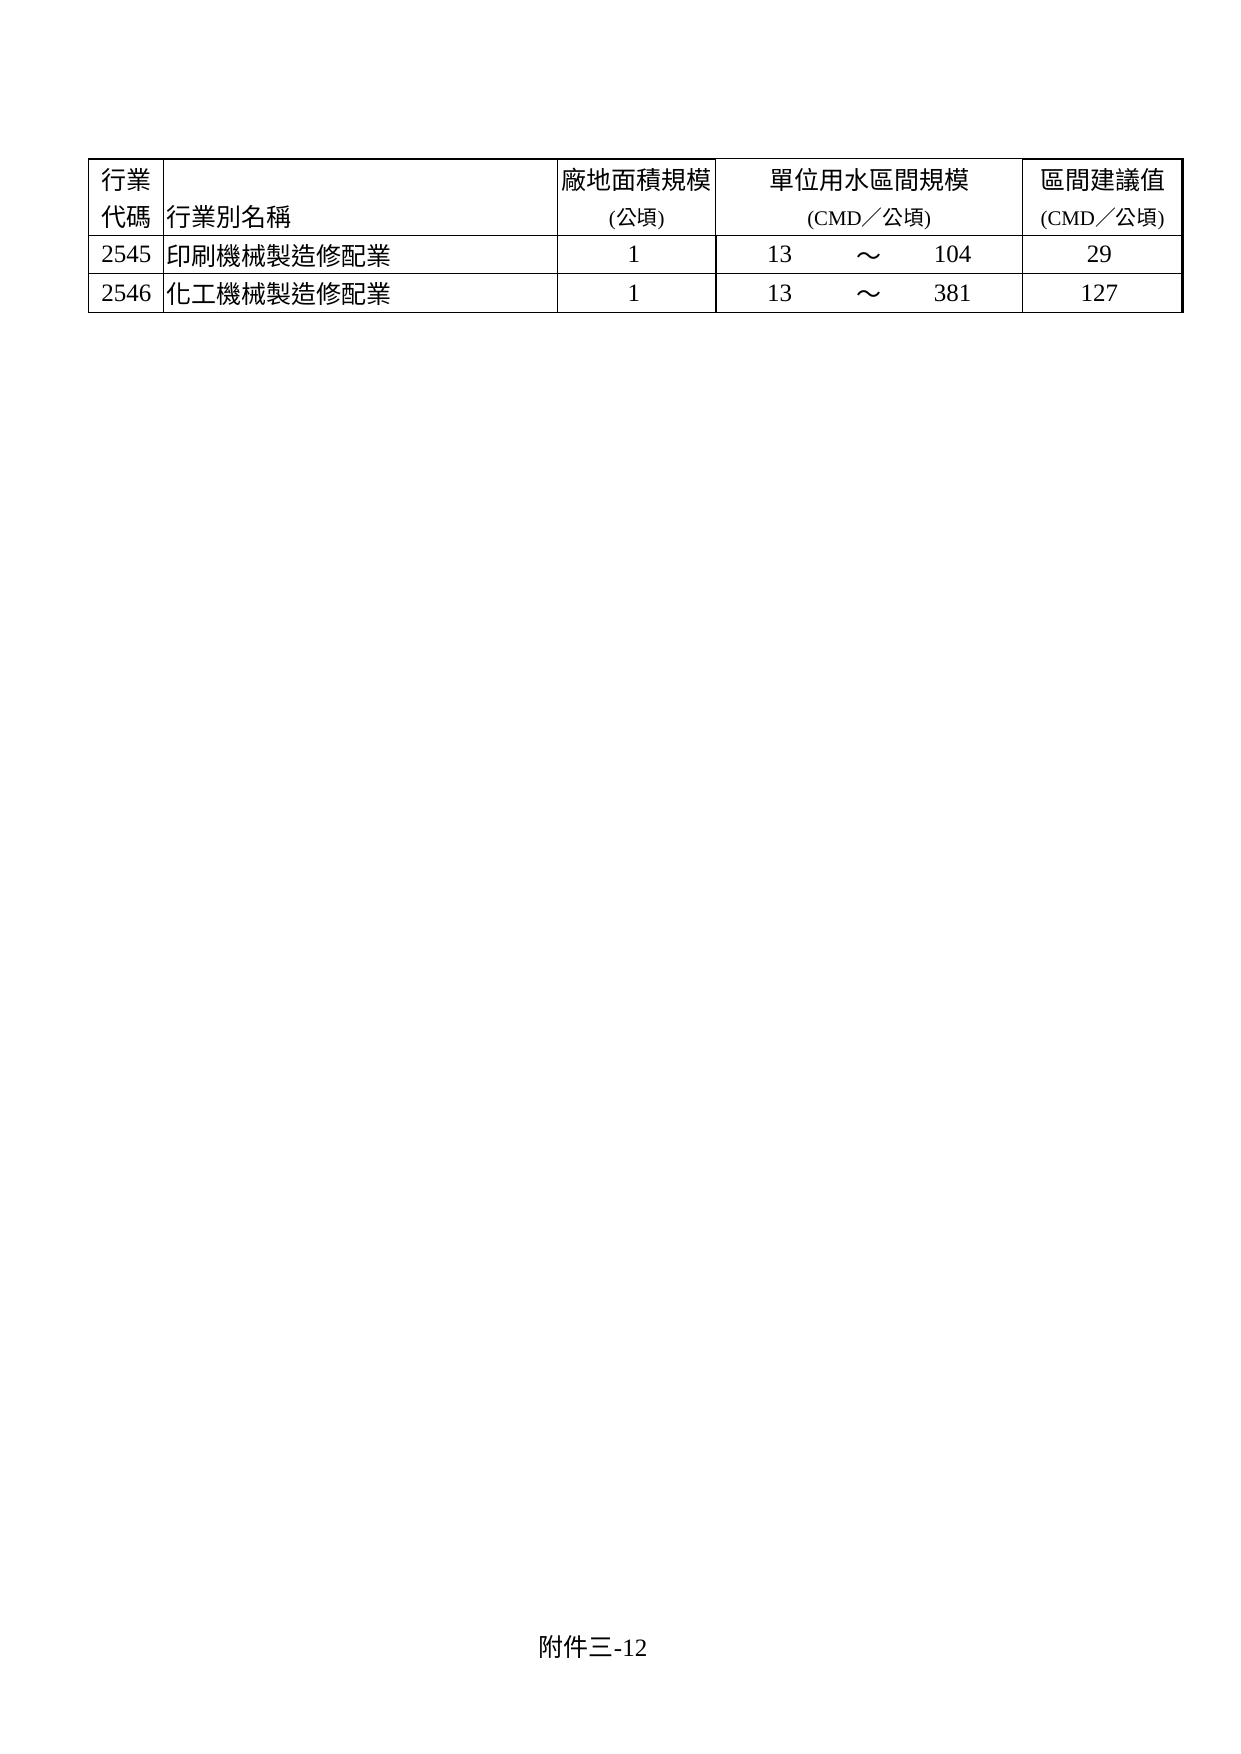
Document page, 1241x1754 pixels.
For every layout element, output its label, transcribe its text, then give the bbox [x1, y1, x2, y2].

table_cell 13 [717, 236, 849, 273]
table_cell 127 [1023, 274, 1181, 312]
table_cell ～ [849, 236, 889, 273]
table_header 單位用水區間規模 (CMD／公頃) [716, 159, 1022, 234]
table_header 行業別名稱 [164, 160, 557, 234]
table_cell 2545 [89, 236, 163, 273]
table_cell 13 [717, 274, 849, 312]
table_cell 381 [889, 274, 1022, 312]
table_header 廠地面積規模 (公頃) [558, 160, 715, 234]
table_cell 104 [889, 236, 1022, 273]
table_cell 1 [558, 274, 715, 312]
table_header 行業代碼 [89, 160, 163, 234]
table_cell 印刷機械製造修配業 [164, 236, 557, 273]
table_cell 29 [1023, 236, 1181, 273]
table_cell 化工機械製造修配業 [164, 274, 557, 312]
table_cell 2546 [89, 274, 163, 312]
table_header 區間建議值 (CMD／公頃) [1023, 160, 1181, 234]
table_cell 1 [558, 236, 715, 273]
table_cell ～ [849, 274, 889, 312]
